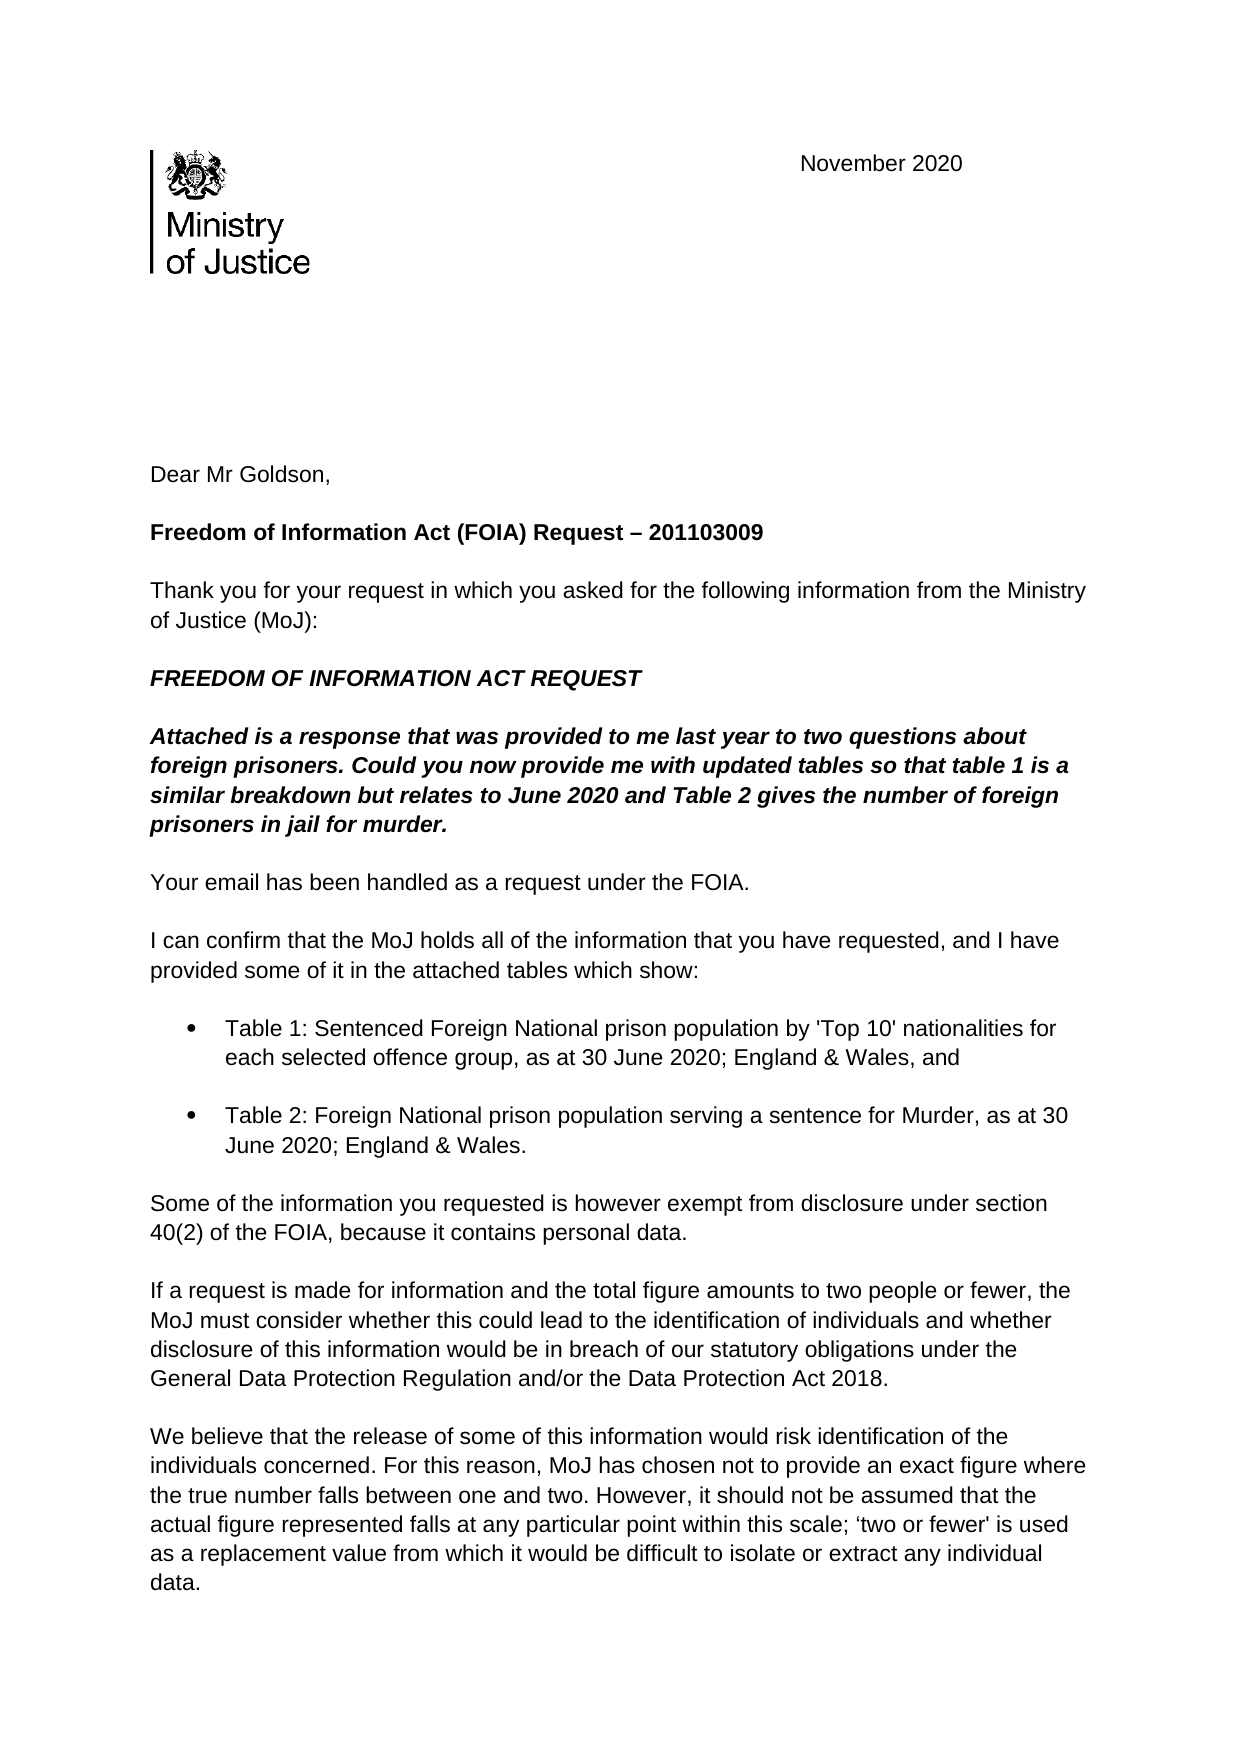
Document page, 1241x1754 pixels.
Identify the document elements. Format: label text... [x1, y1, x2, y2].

list Table 2: Foreign National prison population serving a sentence for Murder, as at 30 June 2020; England & Wales. [187, 1101, 1090, 1159]
table_header [204, 174, 212, 184]
table_header November 2020 [800, 150, 1124, 459]
text Some of the information you requested is however exempt from disclosure under section 40(2) of the FOIA, because it contains personal data. [150, 1188, 1090, 1246]
text I can confirm that the MoJ holds all of the information that you have requested, and I have provided some of it in the attached tables which show: [150, 926, 1090, 984]
text Attached is a response that was provided to me last year to two questions about foreign prisoners. Could you now provide me with updated tables so that table 1 is a similar breakdown but relates to June 2020 and Table 2 gives the number of foreign prisoners in jail for murder. [150, 721, 1090, 838]
text If a request is made for information and the total figure amounts to two people or fewer, the MoJ must consider whether this could lead to the identification of individuals and whether disclosure of this information would be in breach of our statutory obligations under the General Data Protection Regulation and/or the Data Protection Act 2018. [150, 1276, 1090, 1392]
text Thank you for your request in which you asked for the following information from the Ministry of Justice (MoJ): [150, 576, 1090, 634]
text Your email has been handled as a request under the FOIA. [150, 867, 1090, 896]
table_header [172, 182, 184, 192]
table_header [150, 150, 800, 459]
text Dear Mr Goldson, [150, 459, 1090, 488]
text FREEDOM OF INFORMATION ACT REQUEST [150, 663, 1090, 692]
table_header [180, 174, 186, 184]
list Table 1: Sentenced Foreign National prison population by 'Top 10' nationalities for each selected offence group, as at 30 June 2020; England & Wales, and [187, 1013, 1090, 1071]
text Freedom of Information Act (FOIA) Request – 201103009 [150, 517, 1090, 546]
table_header [207, 180, 218, 192]
table_header [185, 185, 194, 195]
text We believe that the release of some of this information would risk identification of the individuals concerned. For this reason, MoJ has chosen not to provide an exact figure where the true number falls between one and two. However, it should not be assumed that the actual figure represented falls at any particular point within this scale; ‘two or fewer' is used as a replacement value from which it would be difficult to isolate or extract any individual data. [150, 1421, 1090, 1596]
